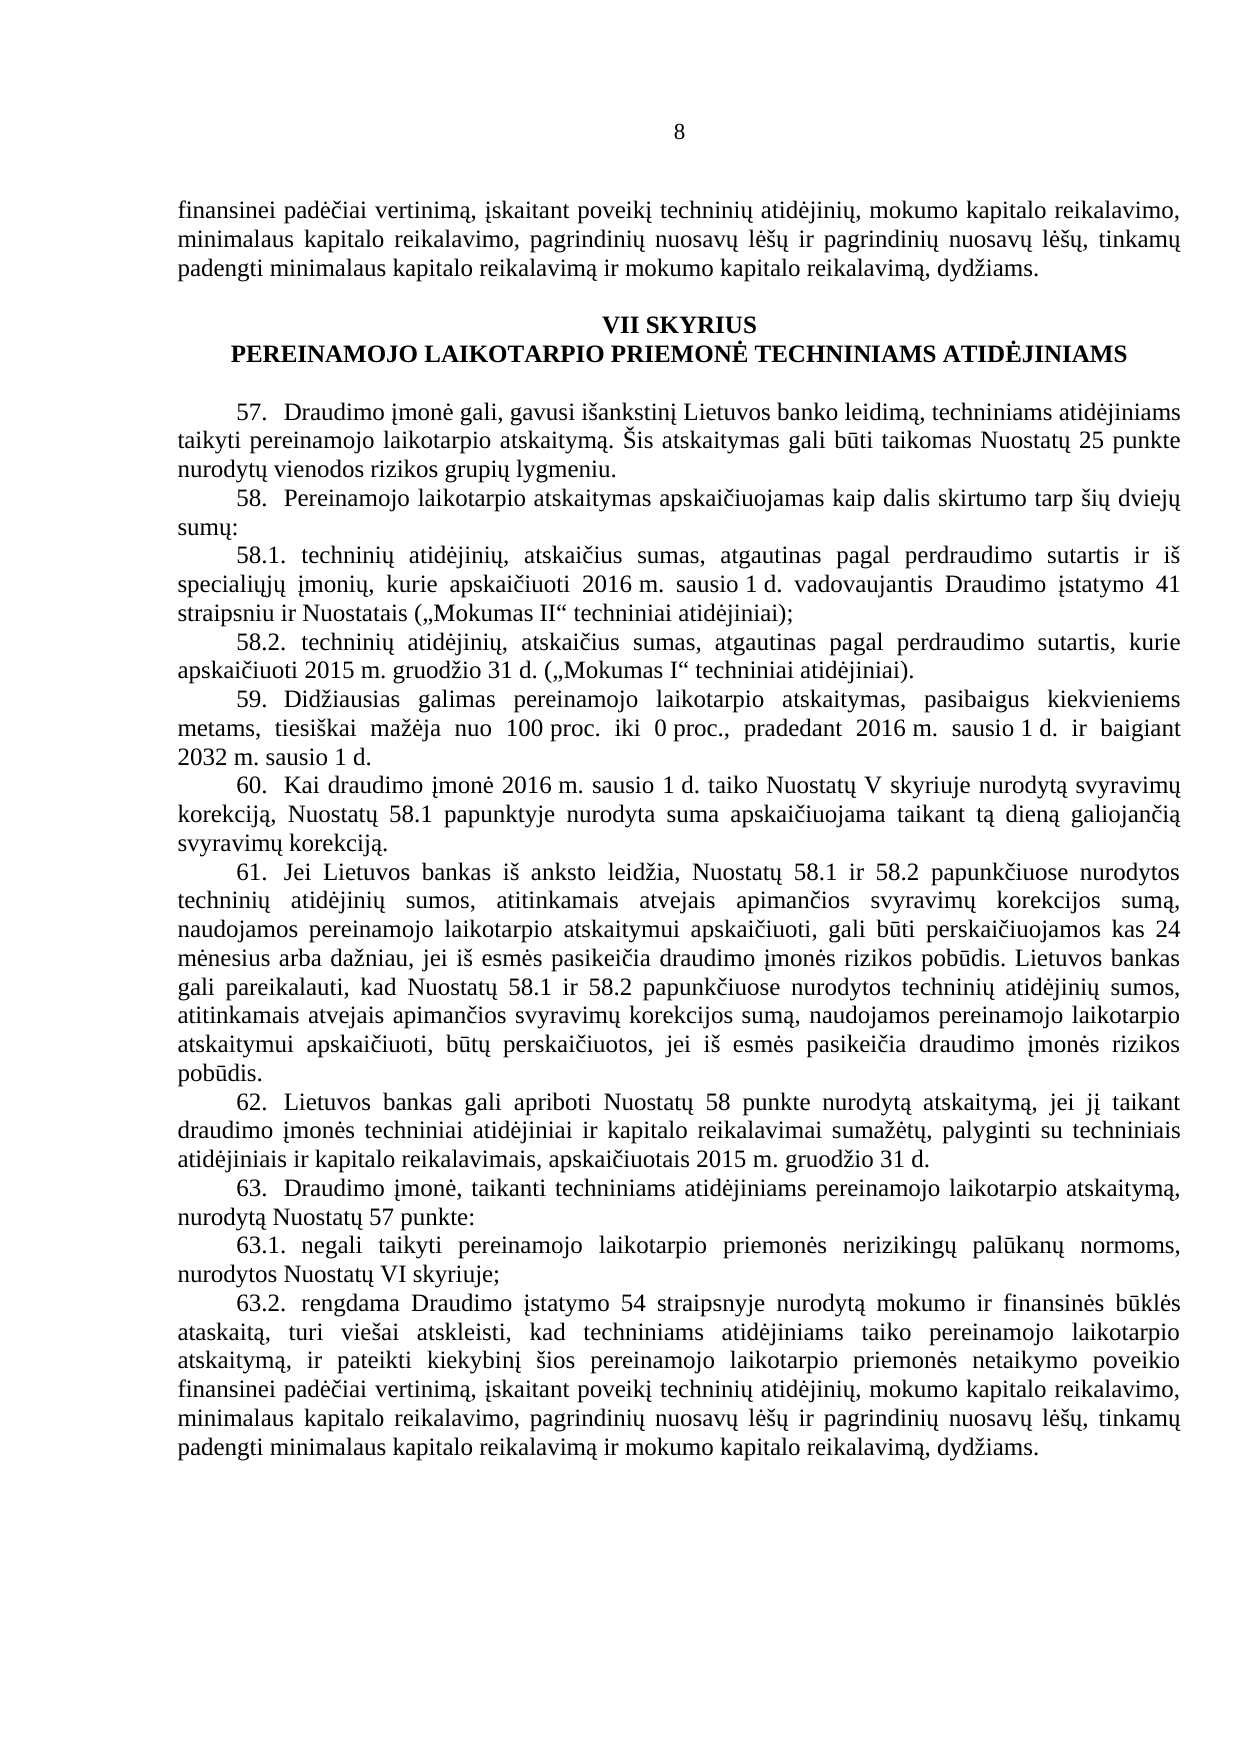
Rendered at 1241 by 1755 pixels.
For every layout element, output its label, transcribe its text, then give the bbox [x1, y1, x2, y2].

text 59. Didžiausias galimas pereinamojo laikotarpio atskaitymas, pasibaigus kiekvieniems metams, tiesiškai mažėja nuo 100 proc. iki 0 proc., pradedant 2016 m. sausio 1 d. ir baigiant 2032 m. sausio 1 d. [177, 684, 1181, 771]
text 58.1. techninių atidėjinių, atskaičius sumas, atgautinas pagal perdraudimo sutartis ir iš specialiųjų įmonių, kurie apskaičiuoti 2016 m. sausio 1 d. vadovaujantis Draudimo įstatymo 41 straipsniu ir Nuostatais („Mokumas II“ techniniai atidėjiniai); [177, 541, 1181, 627]
text 60. Kai draudimo įmonė 2016 m. sausio 1 d. taiko Nuostatų V skyriuje nurodytą svyravimų korekciją, Nuostatų 58.1 papunktyje nurodyta suma apskaičiuojama taikant tą dieną galiojančią svyravimų korekciją. [177, 771, 1181, 857]
text 58.2. techninių atidėjinių, atskaičius sumas, atgautinas pagal perdraudimo sutartis, kurie apskaičiuoti 2015 m. gruodžio 31 d. („Mokumas I“ techniniai atidėjiniai). [177, 627, 1181, 684]
text 62. Lietuvos bankas gali apriboti Nuostatų 58 punkte nurodytą atskaitymą, jei jį taikant draudimo įmonės techniniai atidėjiniai ir kapitalo reikalavimai sumažėtų, palyginti su techniniais atidėjiniais ir kapitalo reikalavimais, apskaičiuotais 2015 m. gruodžio 31 d. [177, 1087, 1181, 1173]
text 57. Draudimo įmonė gali, gavusi išankstinį Lietuvos banko leidimą, techniniams atidėjiniams taikyti pereinamojo laikotarpio atskaitymą. Šis atskaitymas gali būti taikomas Nuostatų 25 punkte nurodytų vienodos rizikos grupių lygmeniu. [177, 397, 1181, 483]
text 63. Draudimo įmonė, taikanti techniniams atidėjiniams pereinamojo laikotarpio atskaitymą, nurodytą Nuostatų 57 punkte: [177, 1173, 1181, 1231]
text finansinei padėčiai vertinimą, įskaitant poveikį techninių atidėjinių, mokumo kapitalo reikalavimo, minimalaus kapitalo reikalavimo, pagrindinių nuosavų lėšų ir pagrindinių nuosavų lėšų, tinkamų padengti minimalaus kapitalo reikalavimą ir mokumo kapitalo reikalavimą, dydžiams. [177, 196, 1181, 282]
text 63.2. rengdama Draudimo įstatymo 54 straipsnyje nurodytą mokumo ir finansinės būklės ataskaitą, turi viešai atskleisti, kad techniniams atidėjiniams taiko pereinamojo laikotarpio atskaitymą, ir pateikti kiekybinį šios pereinamojo laikotarpio priemonės netaikymo poveikio finansinei padėčiai vertinimą, įskaitant poveikį techninių atidėjinių, mokumo kapitalo reikalavimo, minimalaus kapitalo reikalavimo, pagrindinių nuosavų lėšų ir pagrindinių nuosavų lėšų, tinkamų padengti minimalaus kapitalo reikalavimą ir mokumo kapitalo reikalavimą, dydžiams. [177, 1288, 1181, 1461]
text 61. Jei Lietuvos bankas iš anksto leidžia, Nuostatų 58.1 ir 58.2 papunkčiuose nurodytos techninių atidėjinių sumos, atitinkamais atvejais apimančios svyravimų korekcijos sumą, naudojamos pereinamojo laikotarpio atskaitymui apskaičiuoti, gali būti perskaičiuojamos kas 24 mėnesius arba dažniau, jei iš esmės pasikeičia draudimo įmonės rizikos pobūdis. Lietuvos bankas gali pareikalauti, kad Nuostatų 58.1 ir 58.2 papunkčiuose nurodytos techninių atidėjinių sumos, atitinkamais atvejais apimančios svyravimų korekcijos sumą, naudojamos pereinamojo laikotarpio atskaitymui apskaičiuoti, būtų perskaičiuotos, jei iš esmės pasikeičia draudimo įmonės rizikos pobūdis. [177, 857, 1181, 1087]
text 58. Pereinamojo laikotarpio atskaitymas apskaičiuojamas kaip dalis skirtumo tarp šių dviejų sumų: [177, 483, 1181, 541]
text 63.1. negali taikyti pereinamojo laikotarpio priemonės nerizikingų palūkanų normoms, nurodytos Nuostatų VI skyriuje; [177, 1231, 1181, 1288]
text VII SKYRIUS [177, 311, 1181, 339]
text Pereinamojo laikotarpio priemonė techniniams atidėjiniams [177, 339, 1181, 368]
